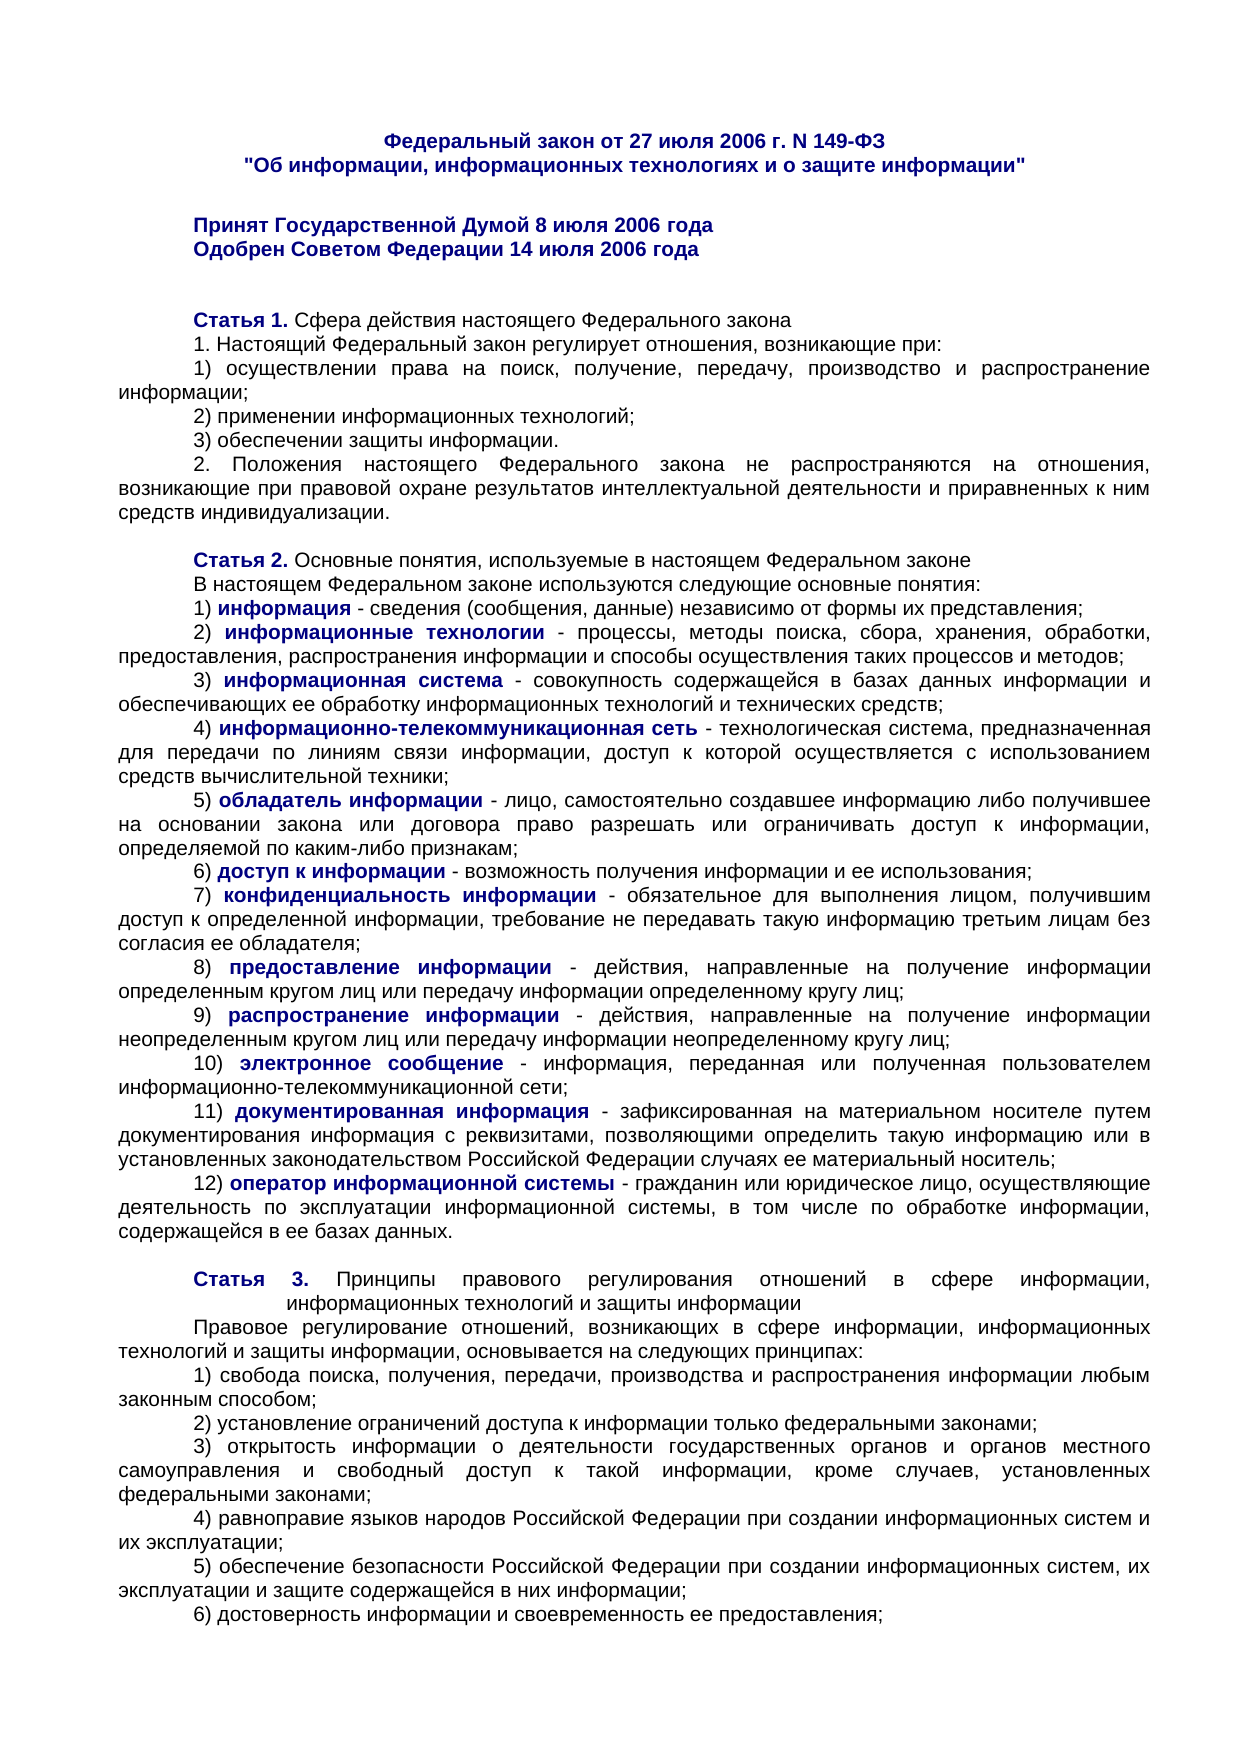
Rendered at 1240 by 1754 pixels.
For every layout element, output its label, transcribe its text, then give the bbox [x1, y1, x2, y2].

text 3) информационная система - совокупность содержащейся в базах данных информации и обеспечивающих ее обработку информационных технологий и технических средств; [118, 668, 1151, 716]
text 5) обладатель информации - лицо, самостоятельно создавшее информацию либо получившее на основании закона или договора право разрешать или ограничивать доступ к информации, определяемой по каким-либо признакам; [118, 787, 1151, 859]
text 2. Положения настоящего Федерального закона не распространяются на отношения, возникающие при правовой охране результатов интеллектуальной деятельности и приравненных к ним средств индивидуализации. [118, 452, 1151, 524]
text 11) документированная информация - зафиксированная на материальном носителе путем документирования информация с реквизитами, позволяющими определить такую информацию или в установленных законодательством Российской Федерации случаях ее материальный носитель; [118, 1099, 1151, 1171]
text 1) свобода поиска, получения, передачи, производства и распространения информации любым законным способом; [118, 1362, 1151, 1410]
text Правовое регулирование отношений, возникающих в сфере информации, информационных технологий и защиты информации, основывается на следующих принципах: [118, 1314, 1151, 1362]
text 8) предоставление информации - действия, направленные на получение информации определенным кругом лиц или передачу информации определенному кругу лиц; [118, 955, 1151, 1003]
text 9) распространение информации - действия, направленные на получение информации неопределенным кругом лиц или передачу информации неопределенному кругу лиц; [118, 1003, 1151, 1051]
text 1) информация - сведения (сообщения, данные) независимо от формы их представления; [118, 596, 1151, 620]
text 4) равноправие языков народов Российской Федерации при создании информационных систем и их эксплуатации; [118, 1506, 1151, 1554]
text В настоящем Федеральном законе используются следующие основные понятия: [118, 572, 1151, 596]
text 6) доступ к информации - возможность получения информации и ее использования; [118, 859, 1151, 883]
text Принят Государственной Думой 8 июля 2006 года [118, 212, 1151, 236]
text 12) оператор информационной системы - гражданин или юридическое лицо, осуществляющие деятельность по эксплуатации информационной системы, в том числе по обработке информации, содержащейся в ее базах данных. [118, 1171, 1151, 1243]
text 7) конфиденциальность информации - обязательное для выполнения лицом, получившим доступ к определенной информации, требование не передавать такую информацию третьим лицам без согласия ее обладателя; [118, 883, 1151, 955]
text 1) осуществлении права на поиск, получение, передачу, производство и распространение информации; [118, 356, 1151, 404]
text Одобрен Советом Федерации 14 июля 2006 года [118, 236, 1151, 260]
text 3) обеспечении защиты информации. [118, 428, 1151, 452]
text 2) установление ограничений доступа к информации только федеральными законами; [118, 1410, 1151, 1434]
text 6) достоверность информации и своевременность ее предоставления; [118, 1602, 1151, 1626]
text Статья 2. Основные понятия, используемые в настоящем Федеральном законе [193, 548, 1151, 572]
text Статья 1. Сфера действия настоящего Федерального закона [193, 308, 1151, 332]
text 2) применении информационных технологий; [118, 404, 1151, 428]
text 10) электронное сообщение - информация, переданная или полученная пользователем информационно-телекоммуникационной сети; [118, 1051, 1151, 1099]
text Статья 3. Принципы правового регулирования отношений в сфере информации, информационных технологий и защиты информации [193, 1267, 1151, 1314]
text 2) информационные технологии - процессы, методы поиска, сбора, хранения, обработки, предоставления, распространения информации и способы осуществления таких процессов и методов; [118, 620, 1151, 668]
text 1. Настоящий Федеральный закон регулирует отношения, возникающие при: [118, 332, 1151, 356]
text 3) открытость информации о деятельности государственных органов и органов местного самоуправления и свободный доступ к такой информации, кроме случаев, установленных федеральными законами; [118, 1434, 1151, 1506]
text 4) информационно-телекоммуникационная сеть - технологическая система, предназначенная для передачи по линиям связи информации, доступ к которой осуществляется с использованием средств вычислительной техники; [118, 716, 1151, 787]
subtitle Федеральный закон от 27 июля 2006 г. N 149-ФЗ "Об информации, информационных технологиях и о защите информации" [118, 129, 1151, 177]
text 5) обеспечение безопасности Российской Федерации при создании информационных систем, их эксплуатации и защите содержащейся в них информации; [118, 1554, 1151, 1602]
